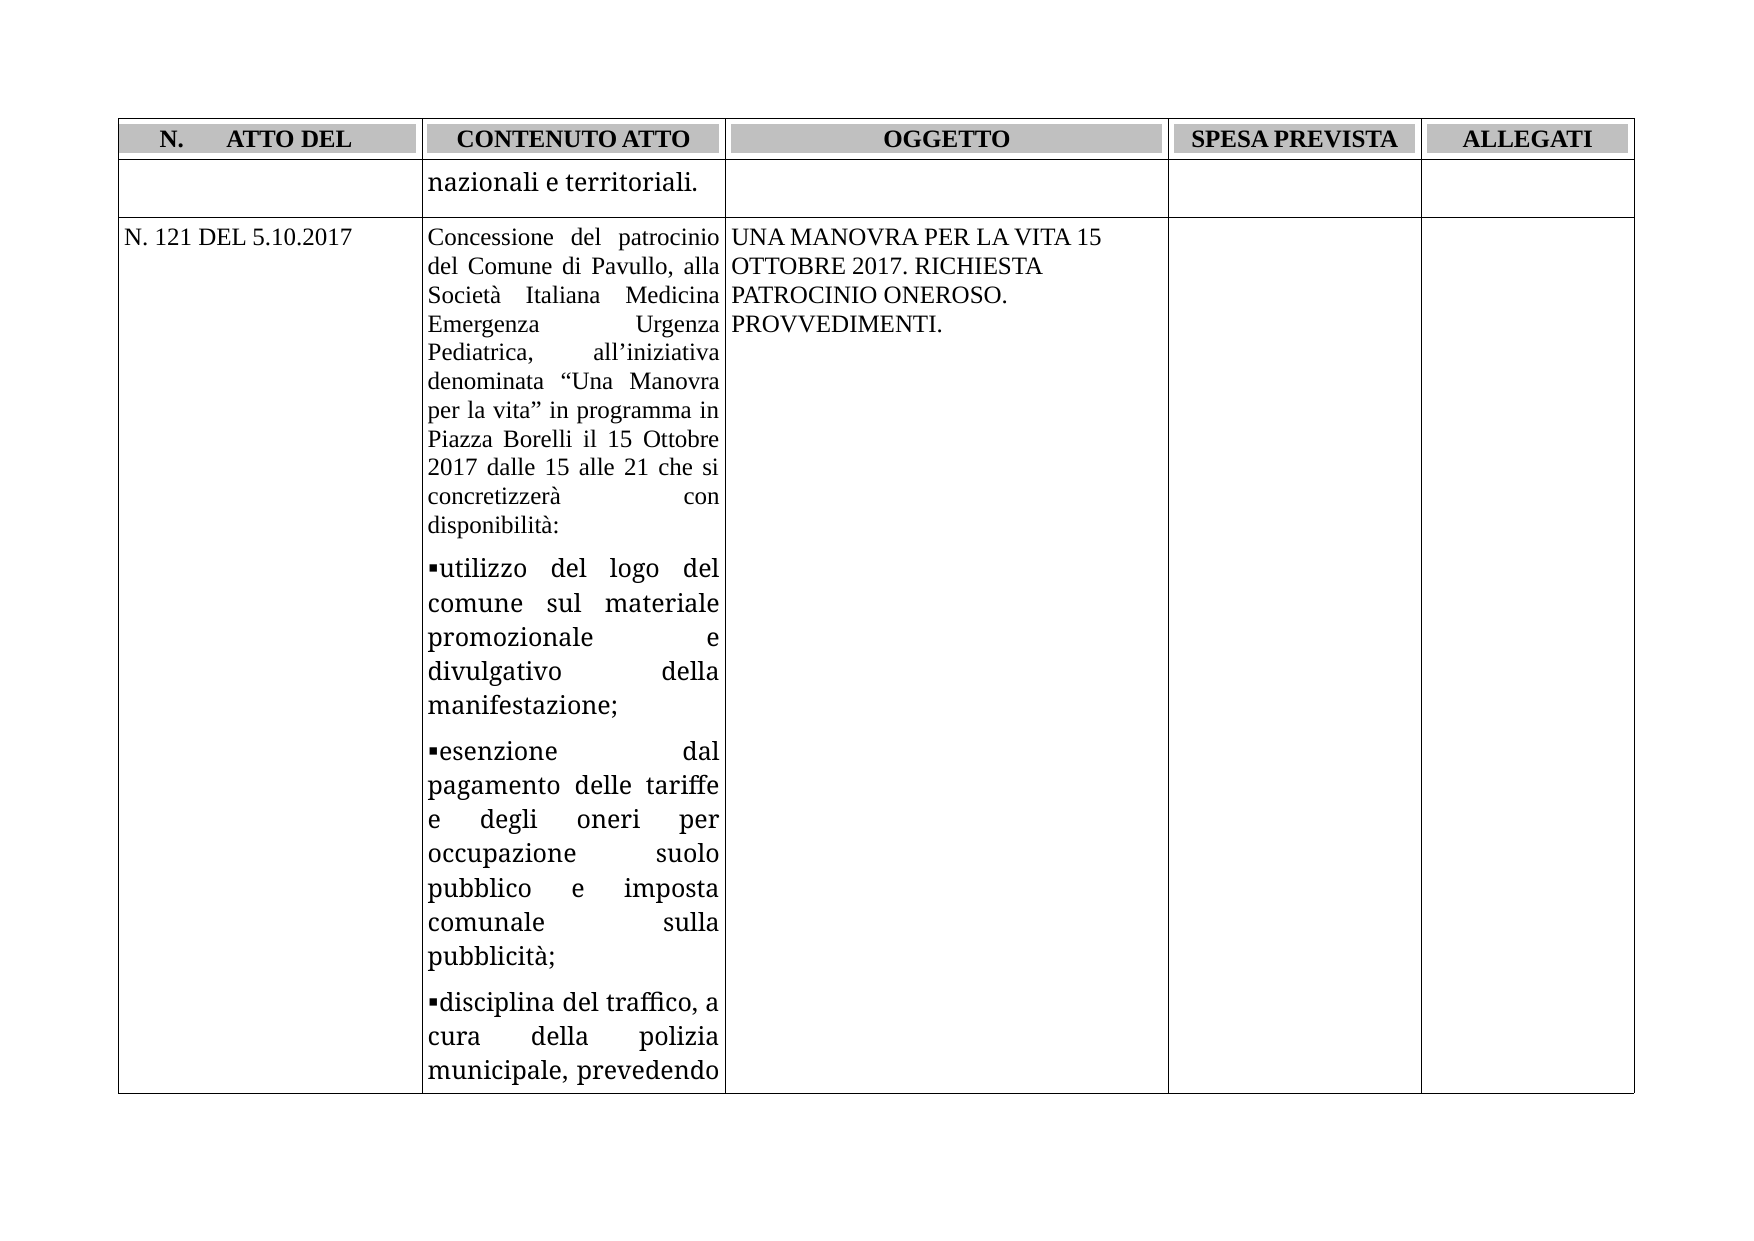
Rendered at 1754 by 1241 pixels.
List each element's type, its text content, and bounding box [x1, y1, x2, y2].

table_header SPESA PREVISTA [1169, 119, 1421, 158]
table_header CONTENUTO ATTO [423, 119, 725, 158]
table_cell [1169, 160, 1421, 217]
table_cell UNA MANOVRA PER LA VITA 15 OTTOBRE 2017. RICHIESTA PATROCINIO ONEROSO. PROVVEDIMENTI. [726, 218, 1168, 1093]
table_cell [1169, 218, 1421, 1093]
table_cell Concessione del patrocinio del Comune di Pavullo, alla Società Italiana Medicina Emergenza Urgenza Pediatrica, all’iniziativa denominata “Una Manovra per la vita” in programma in Piazza Borelli il 15 Ottobre 2017 dalle 15 alle 21 che si concretizzerà con disponibilità: §utilizzo del logo del comune sul materiale promozionale e divulgativo della manifestazione; §esenzione dal pagamento delle tariffe e degli oneri per occupazione suolo pubblico e imposta comunale sulla pubblicità; §disciplina del traffico, a cura della polizia municipale, prevedendo [423, 218, 725, 1093]
table_cell [726, 160, 1168, 217]
table_cell nazionali e territoriali. [423, 160, 725, 217]
table_cell [1422, 218, 1634, 1093]
table_header OGGETTO [726, 119, 1168, 158]
table_cell [1422, 160, 1634, 217]
table_cell N. 121 DEL 5.10.2017 [119, 218, 422, 1093]
table_cell [119, 160, 422, 217]
table_header ALLEGATI [1422, 119, 1634, 158]
table_header N. ATTO DEL [119, 119, 422, 158]
